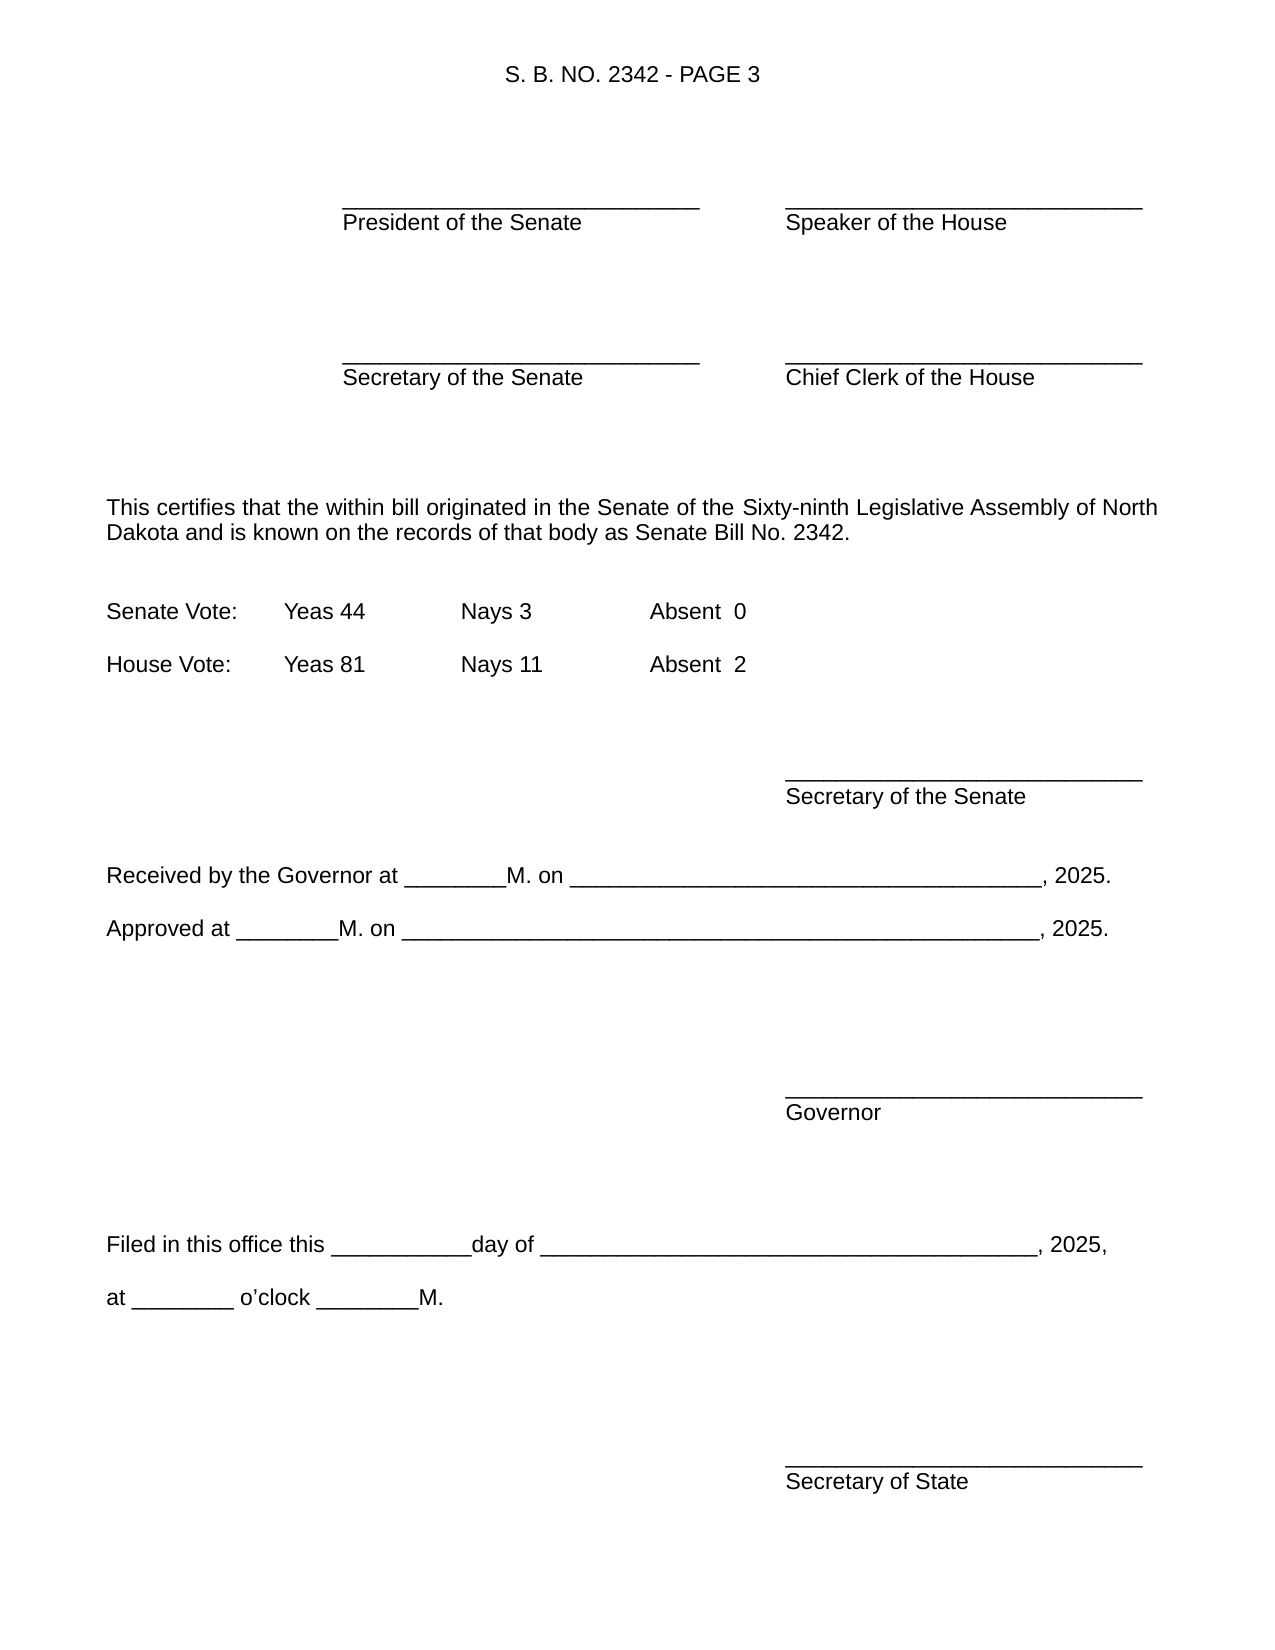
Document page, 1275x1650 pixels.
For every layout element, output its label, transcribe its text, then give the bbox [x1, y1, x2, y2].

text ____________________________ ____________________________ [106, 341, 1158, 366]
text Governor [106, 1099, 1158, 1125]
text ____________________________ [106, 1442, 1158, 1468]
text at ________ o’clock ________M. [106, 1283, 1158, 1310]
text Approved at ________M. on __________________________________________________, 2025. [106, 914, 1158, 941]
text Secretary of the Senate [106, 783, 1158, 809]
text This certifies that the within bill originated in the Senate of the Sixty-ninth Legislative Assembly of North Dakota and is known on the records of that body as Senate Bill No. 2342. [106, 496, 1158, 546]
text ____________________________ [106, 756, 1158, 783]
text Secretary of State [106, 1468, 1158, 1494]
text ____________________________ [106, 1073, 1158, 1099]
text Senate Vote: Yeas 44 Nays 3 Absent 0 [106, 598, 1158, 625]
text Filed in this office this ___________day of _______________________________________, 2025, [106, 1231, 1158, 1257]
text Received by the Governor at ________M. on _____________________________________, 2025. [106, 862, 1158, 888]
text House Vote: Yeas 81 Nays 11 Absent 2 [106, 651, 1158, 677]
text Secretary of the Senate Chief Clerk of the House [106, 366, 1158, 391]
text ____________________________ ____________________________ [106, 186, 1158, 211]
text President of the Senate Speaker of the House [106, 211, 1158, 236]
